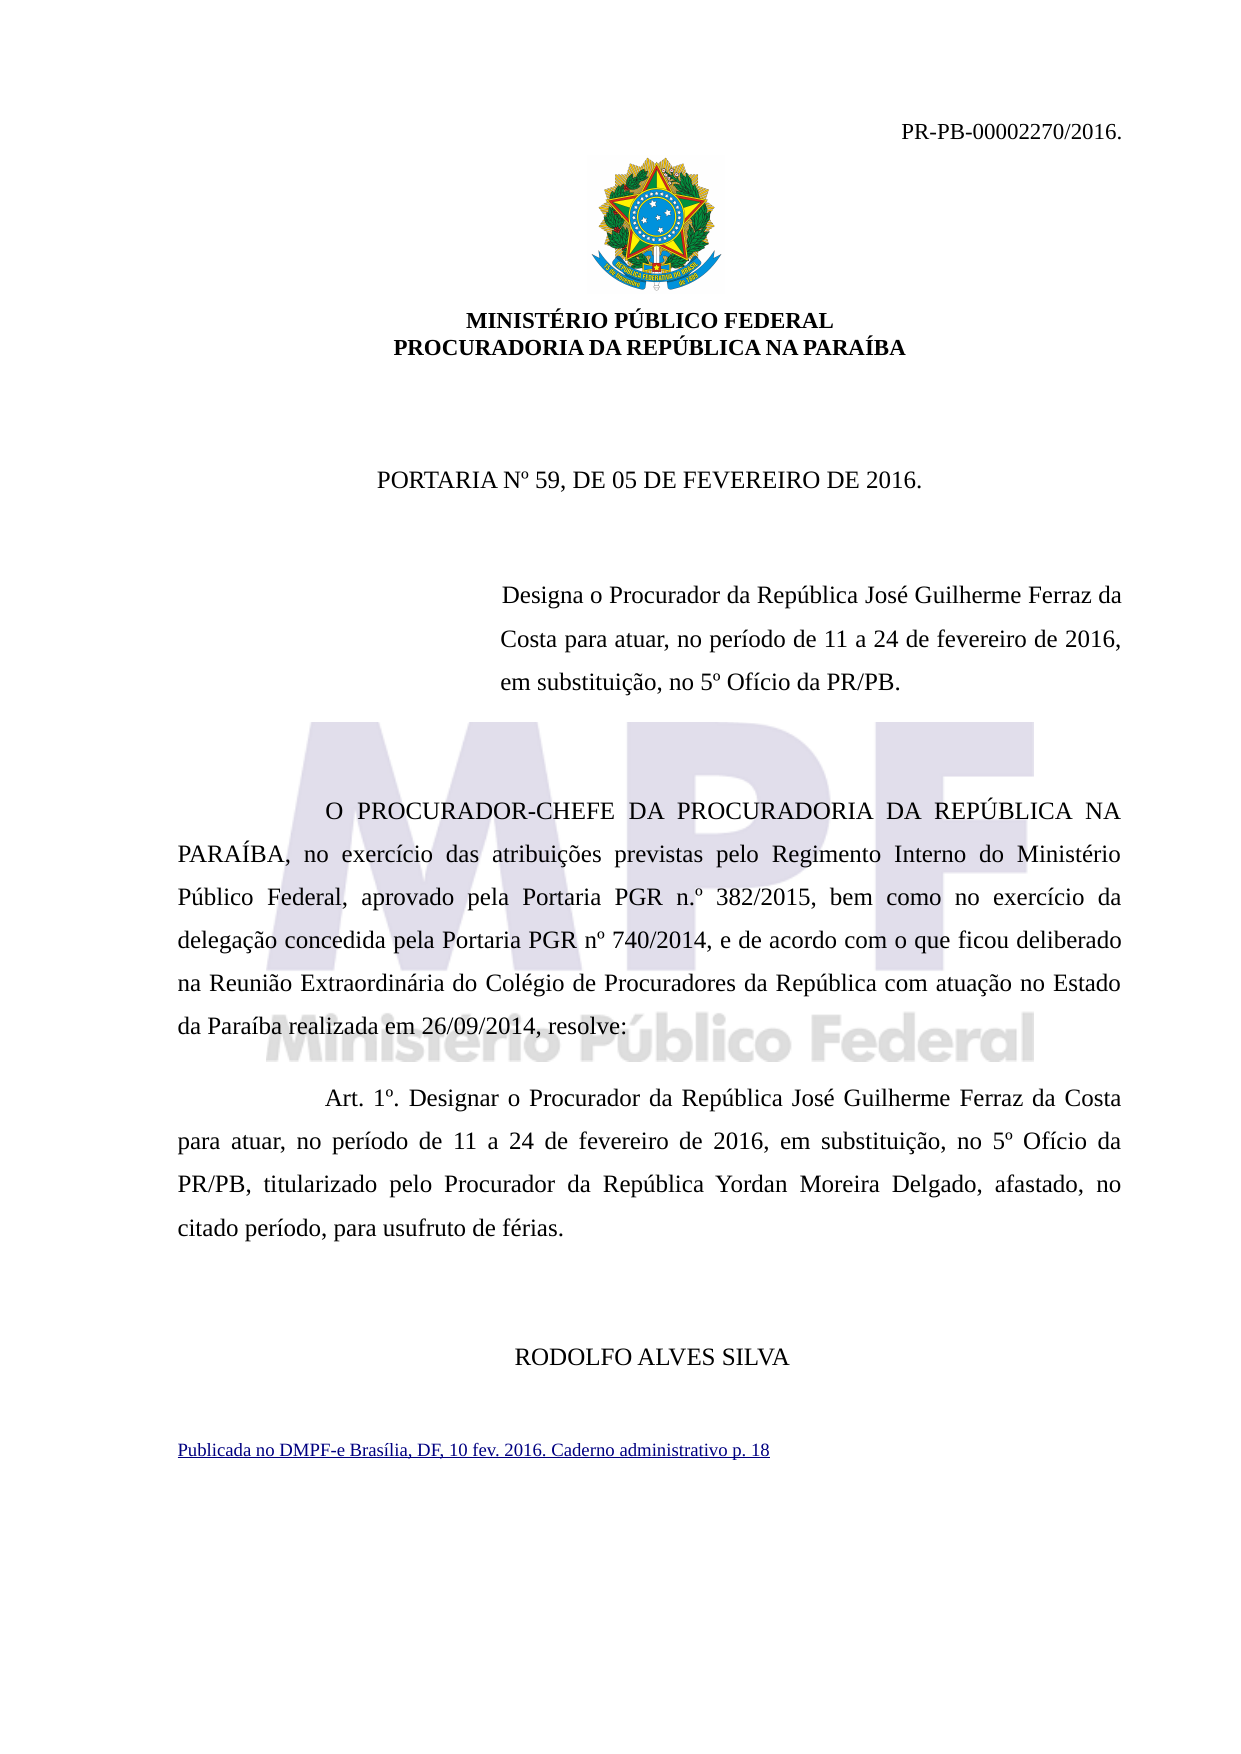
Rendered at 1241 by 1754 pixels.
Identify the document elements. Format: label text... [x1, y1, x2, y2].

text PORTARIA Nº 59, DE 05 DE FEVEREIRO DE 2016. [177, 466, 1122, 494]
text PR-PB-00002270/2016. [177, 118, 1122, 144]
picture [587, 155, 726, 294]
text RODOLFO ALVES SILVA [176, 1342, 1122, 1371]
picture [266, 722, 1034, 796]
text O PROCURADOR-CHEFE DA PROCURADORIA DA REPÚBLICA NA PARAÍBA, no exercício das atribuições previstas pelo Regimento Interno do Ministério Público Federal, aprovado pela Portaria PGR n.º 382/2015, bem como no exercício da delegação concedida pela Portaria PGR nº 740/2014, e de acordo com o que ficou deliberado na Reunião Extraordinária do Colégio de Procuradores da República com atuação no Estado da Paraíba realizada em 26/09/2014, resolve: [177, 796, 1122, 1040]
text MINISTÉRIO PÚBLICO FEDERAL [177, 307, 1122, 334]
text Publicada no DMPF-e Brasília, DF, 10 fev. 2016. Caderno administrativo p. 18 [177, 1439, 1122, 1460]
text PROCURADORIA DA REPÚBLICA NA PARAÍBA [177, 334, 1122, 360]
picture [266, 1040, 1034, 1062]
text Art. 1º. Designar o Procurador da República José Guilherme Ferraz da Costa para atuar, no período de 11 a 24 de fevereiro de 2016, em substituição, no 5º Ofício da PR/PB, titularizado pelo Procurador da República Yordan Moreira Delgado, afastado, no citado período, para usufruto de férias. [177, 1083, 1122, 1241]
text Designa o Procurador da República José Guilherme Ferraz da Costa para atuar, no período de 11 a 24 de fevereiro de 2016, em substituição, no 5º Ofício da PR/PB. [500, 581, 1122, 696]
